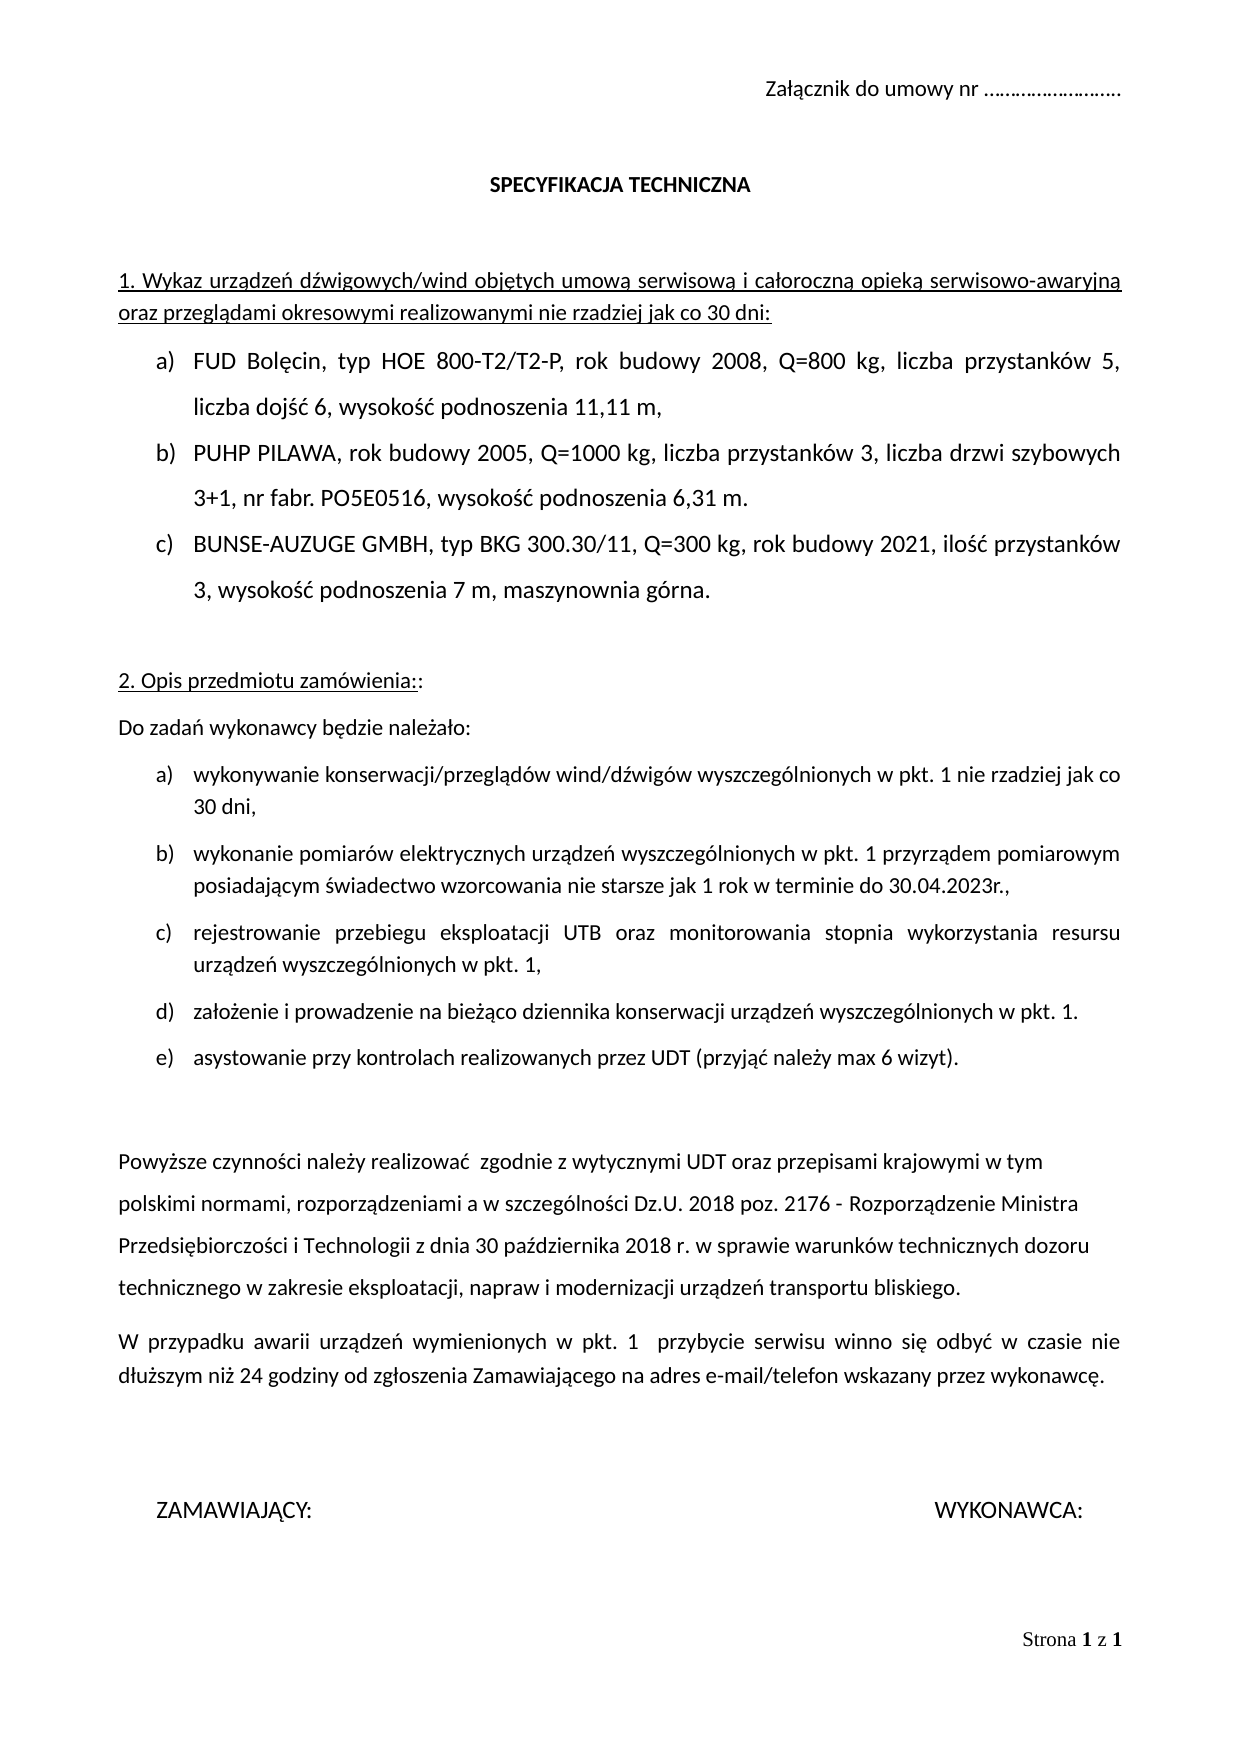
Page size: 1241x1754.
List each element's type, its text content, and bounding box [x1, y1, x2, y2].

list FUD Bolęcin, typ HOE 800-T2/T2-P, rok budowy 2008, Q=800 kg, liczba przystanków 5, liczba dojść 6, wysokość podnoszenia 11,11 m, [156, 345, 1122, 421]
subtitle Powyższe czynności należy realizować zgodnie z wytycznymi UDT oraz przepisami krajowymi w tym polskimi normami, rozporządzeniami a w szczególności Dz.U. 2018 poz. 2176 - Rozporządzenie Ministra Przedsiębiorczości i Technologii z dnia 30 października 2018 r. w sprawie warunków technicznych dozoru technicznego w zakresie eksploatacji, napraw i modernizacji urządzeń transportu bliskiego. [118, 1147, 1122, 1301]
list założenie i prowadzenie na bieżąco dziennika konserwacji urządzeń wyszczególnionych w pkt. 1. [156, 997, 1122, 1025]
list wykonanie pomiarów elektrycznych urządzeń wyszczególnionych w pkt. 1 przyrządem pomiarowym posiadającym świadectwo wzorcowania nie starsze jak 1 rok w terminie do 30.04.2023r., [156, 839, 1122, 899]
list PUHP PILAWA, rok budowy 2005, Q=1000 kg, liczba przystanków 3, liczba drzwi szybowych 3+1, nr fabr. PO5E0516, wysokość podnoszenia 6,31 m. [156, 437, 1122, 513]
text SPECYFIKACJA TECHNICZNA [118, 170, 1122, 198]
text 1. Wykaz urządzeń dźwigowych/wind objętych umową serwisową i całoroczną opieką serwisowo-awaryjną [118, 266, 1122, 290]
list rejestrowanie przebiegu eksploatacji UTB oraz monitorowania stopnia wykorzystania resursu urządzeń wyszczególnionych w pkt. 1, [156, 918, 1122, 978]
text ZAMAWIAJĄCY: WYKONAWCA: [118, 1494, 1122, 1524]
list wykonywanie konserwacji/przeglądów wind/dźwigów wyszczególnionych w pkt. 1 nie rzadziej jak co 30 dni, [156, 760, 1122, 820]
text 2. Opis przedmiotu zamówienia:: [118, 666, 1122, 694]
text Do zadań wykonawcy będzie należało: [118, 713, 1122, 741]
text oraz przeglądami okresowymi realizowanymi nie rzadziej jak co 30 dni: [118, 292, 1122, 326]
list BUNSE-AUZUGE GMBH, typ BKG 300.30/11, Q=300 kg, rok budowy 2021, ilość przystanków 3, wysokość podnoszenia 7 m, maszynownia górna. [156, 528, 1122, 604]
text Załącznik do umowy nr …………………….. [118, 74, 1122, 102]
list asystowanie przy kontrolach realizowanych przez UDT (przyjąć należy max 6 wizyt). [156, 1043, 1122, 1072]
text W przypadku awarii urządzeń wymienionych w pkt. 1 przybycie serwisu winno się odbyć w czasie nie dłuższym niż 24 godziny od zgłoszenia Zamawiającego na adres e-mail/telefon wskazany przez wykonawcę. [118, 1327, 1122, 1389]
